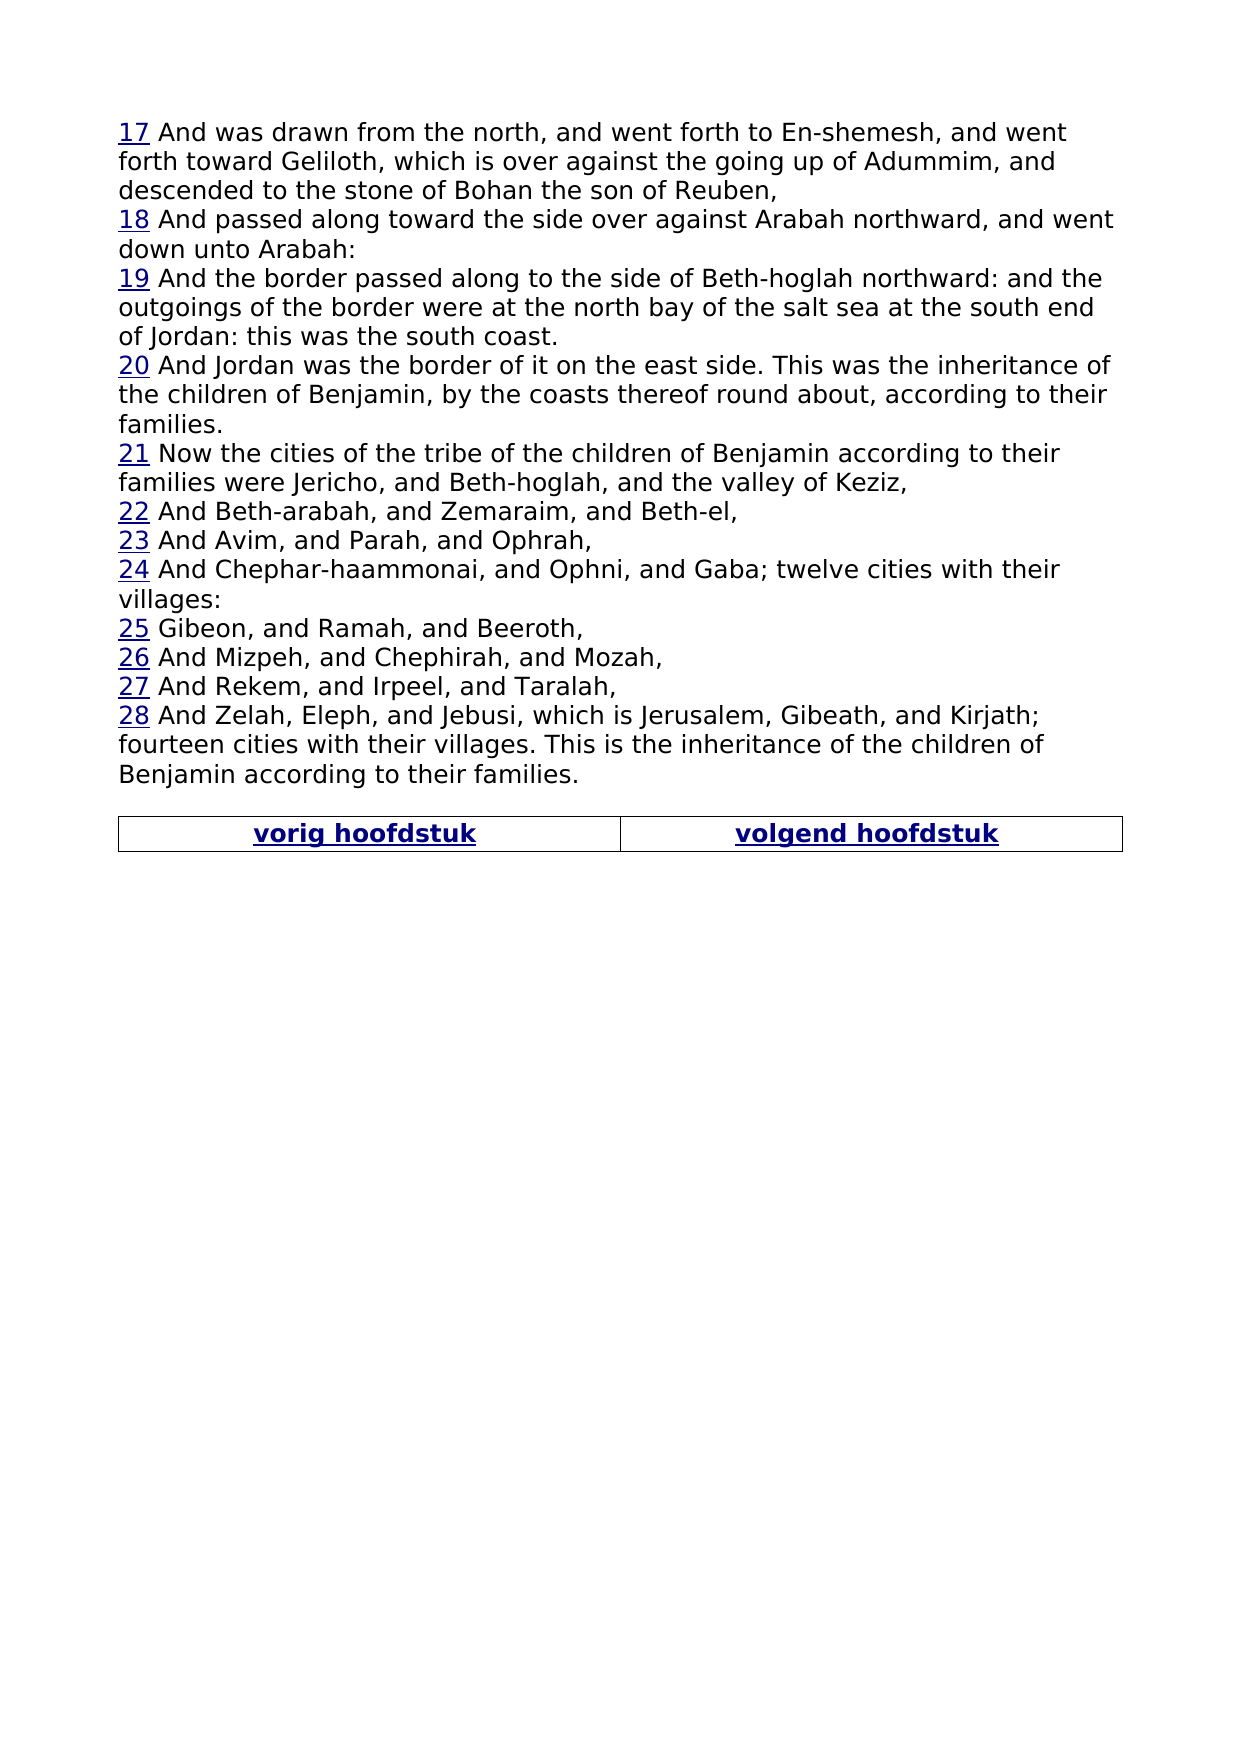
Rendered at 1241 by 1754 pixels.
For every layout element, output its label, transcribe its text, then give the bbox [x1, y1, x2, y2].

table_header vorig hoofdstuk [119, 817, 620, 851]
table_header volgend hoofdstuk [621, 817, 1122, 851]
text 17 And was drawn from the north, and went forth to En-shemesh, and went forth toward Geliloth, which is over against the going up of Adummim, and descended to the stone of Bohan the son of Reuben, 18 And passed along toward the side over against Arabah northward, and went down unto Arabah: 19 And the border passed along to the side of Beth-hoglah northward: and the outgoings of the border were at the north bay of the salt sea at the south end of Jordan: this was the south coast. 20 And Jordan was the border of it on the east side. This was the inheritance of the children of Benjamin, by the coasts thereof round about, according to their families. 21 Now the cities of the tribe of the children of Benjamin according to their families were Jericho, and Beth-hoglah, and the valley of Keziz, 22 And Beth-arabah, and Zemaraim, and Beth-el, 23 And Avim, and Parah, and Ophrah, 24 And Chephar-haammonai, and Ophni, and Gaba; twelve cities with their villages: 25 Gibeon, and Ramah, and Beeroth, 26 And Mizpeh, and Chephirah, and Mozah, 27 And Rekem, and Irpeel, and Taralah, 28 And Zelah, Eleph, and Jebusi, which is Jerusalem, Gibeath, and Kirjath; fourteen cities with their villages. This is the inheritance of the children of Benjamin according to their families. [118, 118, 1122, 789]
